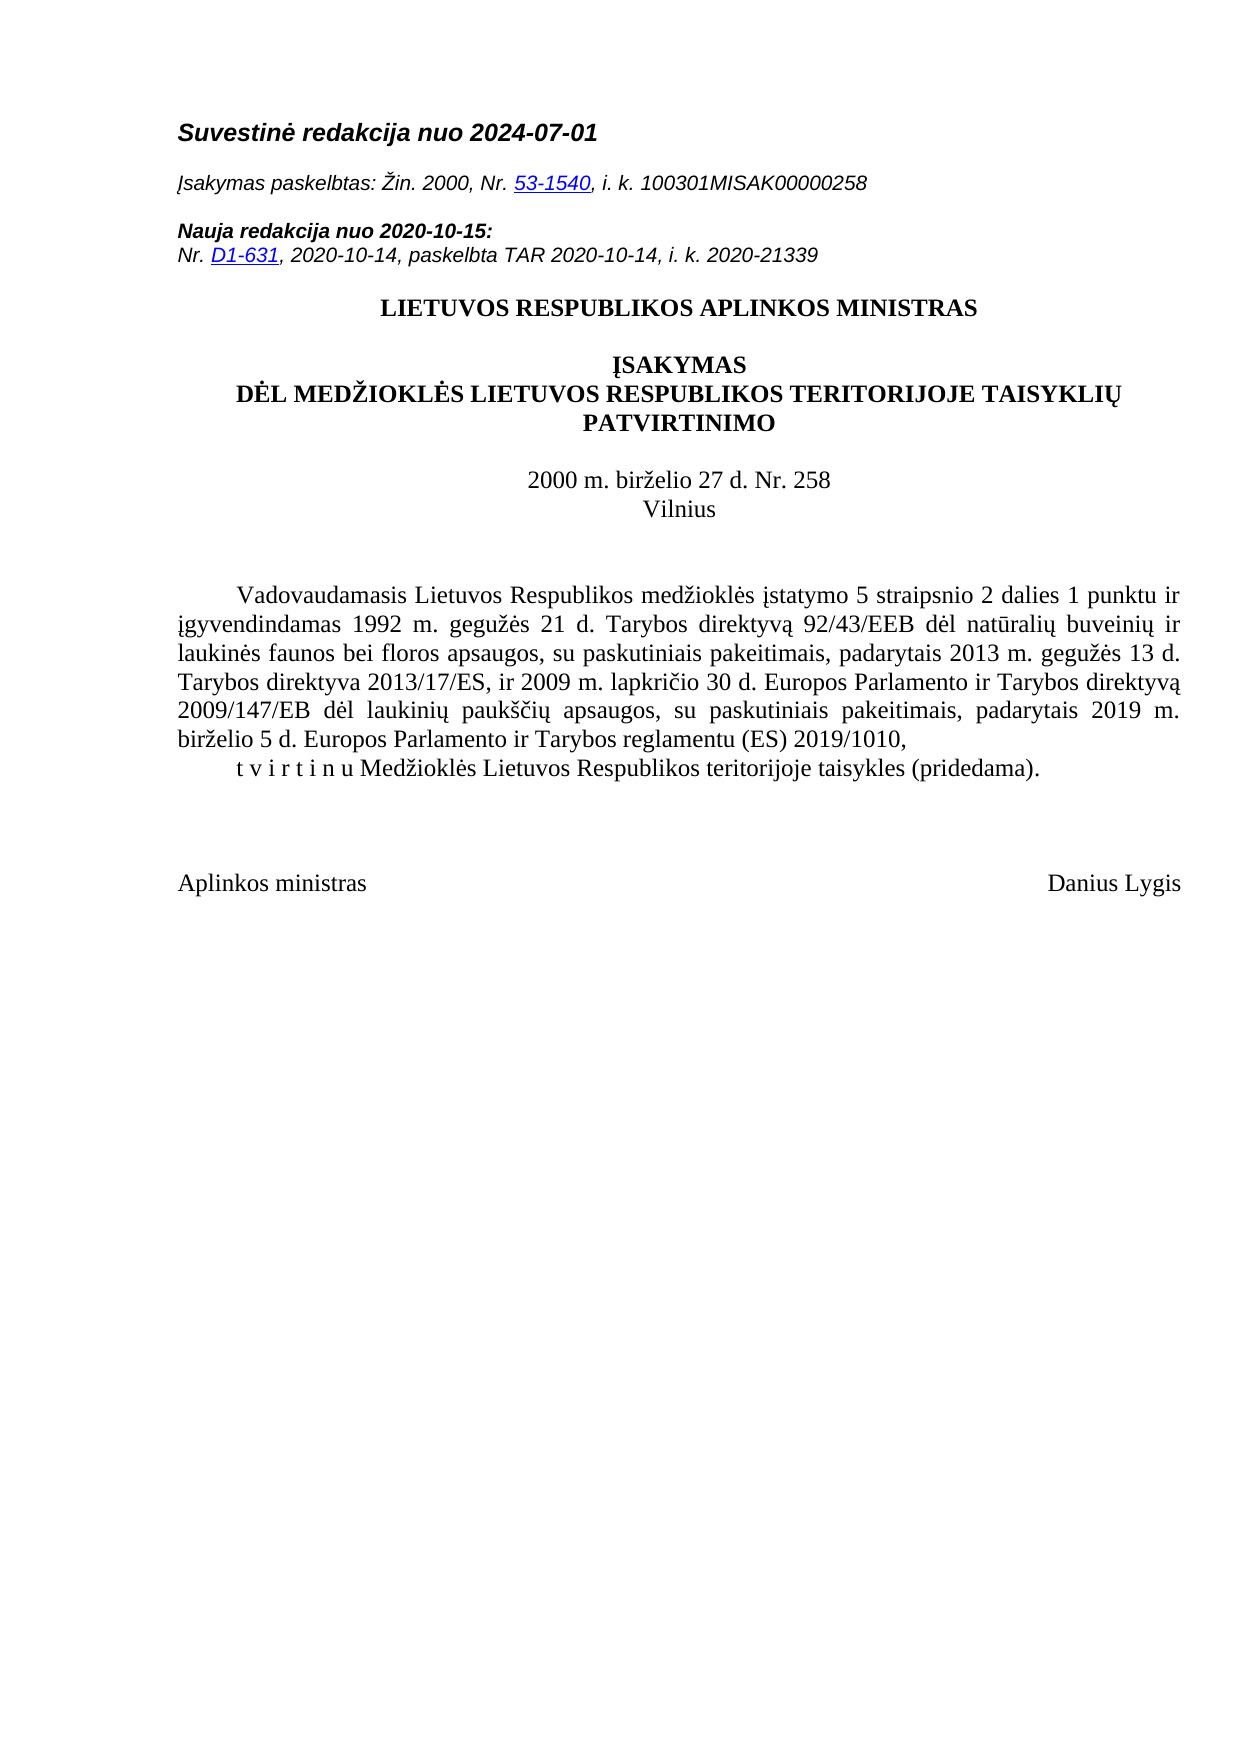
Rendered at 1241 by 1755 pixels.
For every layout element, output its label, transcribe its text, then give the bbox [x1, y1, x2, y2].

text ĮSAKYMAS [177, 351, 1181, 379]
text Įsakymas paskelbtas: Žin. 2000, Nr. 53-1540, i. k. 100301MISAK00000258 [177, 171, 1181, 195]
text LIETUVOS RESPUBLIKOS APLINKOS MINISTRAS [177, 293, 1181, 322]
text Nr. D1-631, 2020-10-14, paskelbta TAR 2020-10-14, i. k. 2020-21339 [177, 243, 1181, 267]
text Nauja redakcija nuo 2020-10-15: [177, 219, 1181, 243]
text Vilnius [177, 494, 1181, 523]
text 2000 m. birželio 27 d. Nr. 258 [177, 466, 1181, 494]
text Aplinkos ministras Danius Lygis [177, 868, 1181, 897]
text Suvestinė redakcija nuo 2024-07-01 [177, 118, 1181, 147]
text DĖL MEDŽIOKLĖS LIETUVOS RESPUBLIKOS TERITORIJOJE TAISYKLIŲ PATVIRTINIMO [177, 379, 1181, 437]
text t v i r t i n u Medžioklės Lietuvos Respublikos teritorijoje taisykles (pridedama). [177, 753, 1181, 782]
text Vadovaudamasis Lietuvos Respublikos medžioklės įstatymo 5 straipsnio 2 dalies 1 punktu ir įgyvendindamas 1992 m. gegužės 21 d. Tarybos direktyvą 92/43/EEB dėl natūralių buveinių ir laukinės faunos bei floros apsaugos, su paskutiniais pakeitimais, padarytais 2013 m. gegužės 13 d. Tarybos direktyva 2013/17/ES, ir 2009 m. lapkričio 30 d. Europos Parlamento ir Tarybos direktyvą 2009/147/EB dėl laukinių paukščių apsaugos, su paskutiniais pakeitimais, padarytais 2019 m. birželio 5 d. Europos Parlamento ir Tarybos reglamentu (ES) 2019/1010, [177, 581, 1181, 753]
